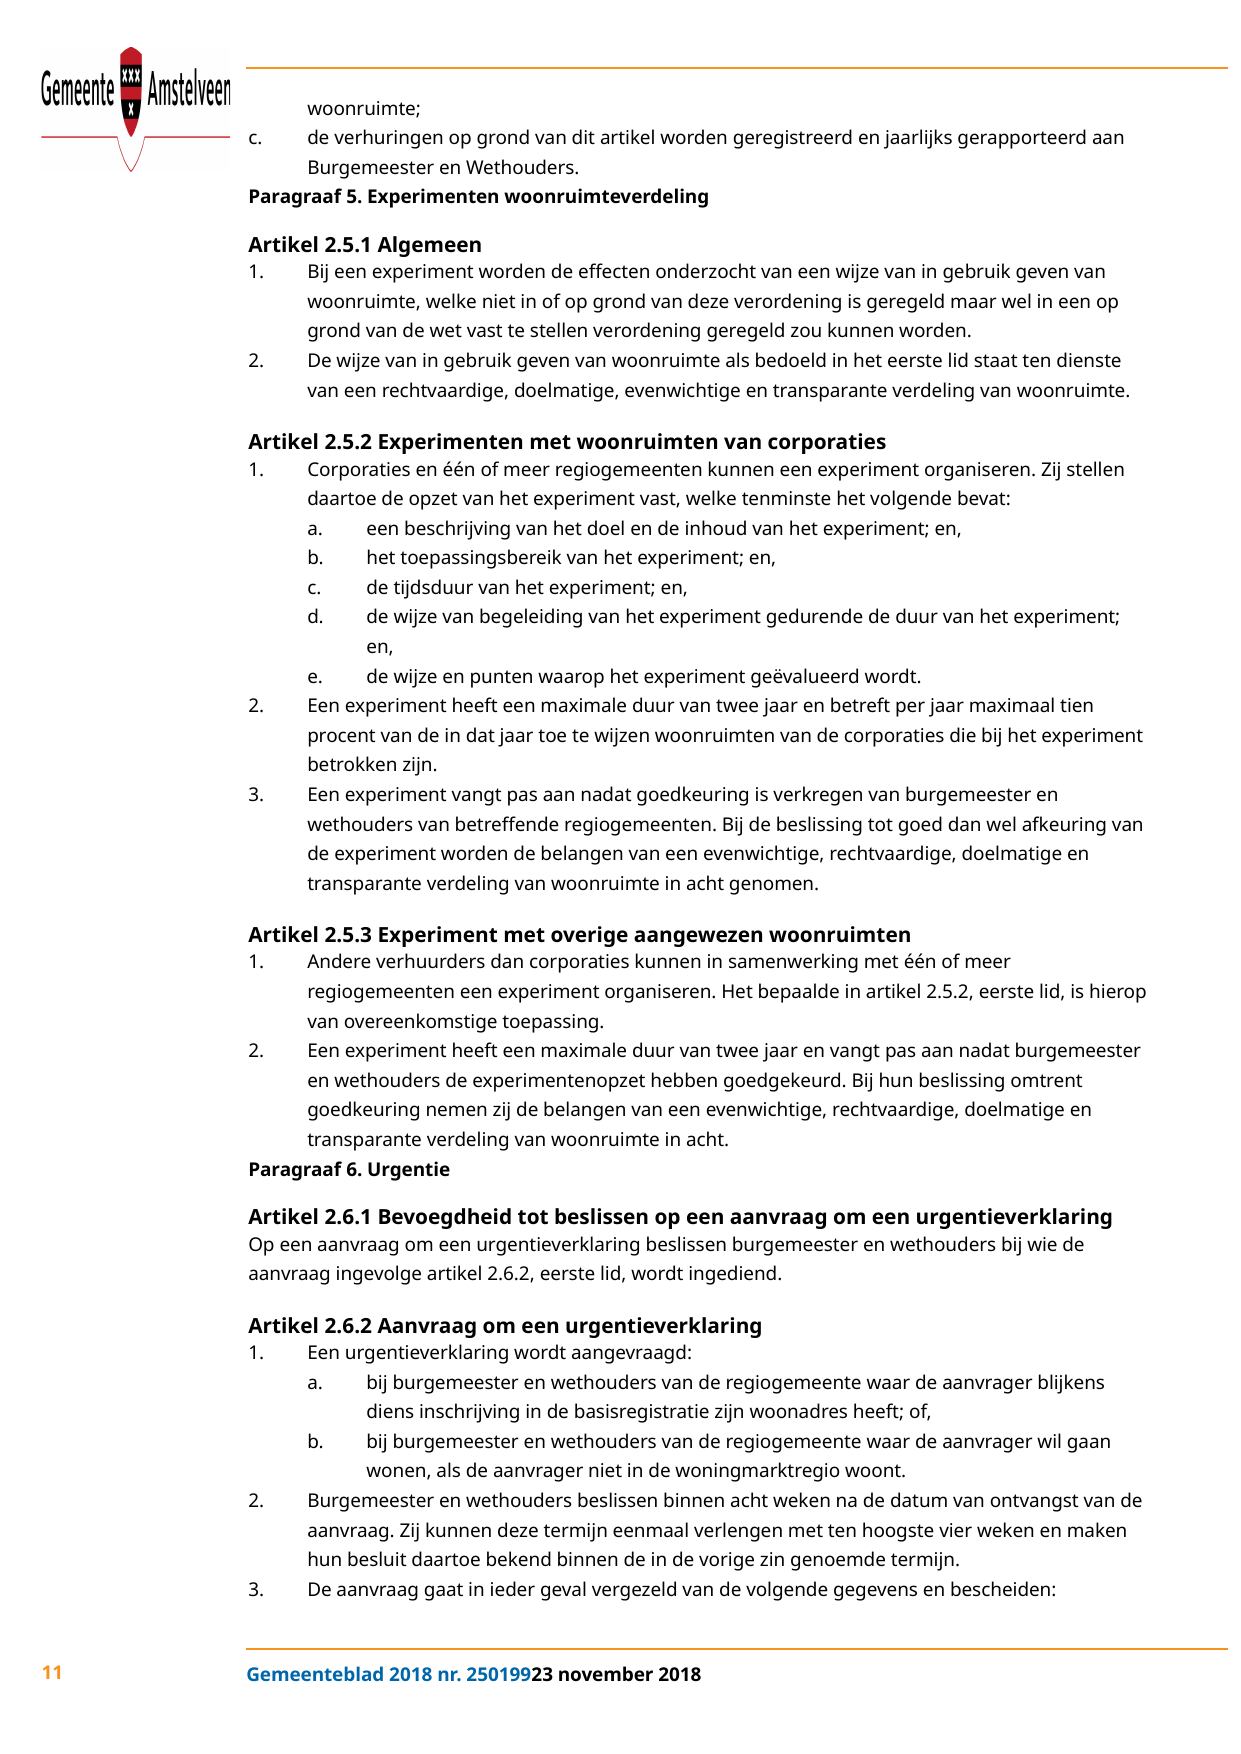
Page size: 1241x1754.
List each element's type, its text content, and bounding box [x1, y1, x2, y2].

text Artikel 2.5.2 Experimenten met woonruimten van corporaties [248, 427, 1152, 456]
text Artikel 2.5.3 Experiment met overige aangewezen woonruimten [248, 920, 1152, 949]
text Artikel 2.6.2 Aanvraag om een urgentieverklaring [248, 1311, 1152, 1339]
list woonruimte; [248, 95, 1152, 121]
list Een experiment vangt pas aan nadat goedkeuring is verkregen van burgemeester en wethouders van betreffende regiogemeenten. Bij de beslissing tot goed dan wel afkeuring van de experiment worden de belangen van een evenwichtige, rechtvaardige, doelmatige en transparante verdeling van woonruimte in acht genomen. [248, 781, 1152, 896]
list bij burgemeester en wethouders van de regiogemeente waar de aanvrager blijkens diens inschrijving in de basisregistratie zijn woonadres heeft; of, [307, 1369, 1152, 1424]
list de verhuringen op grond van dit artikel worden geregistreerd en jaarlijks gerapporteerd aan Burgemeester en Wethouders. [248, 124, 1152, 180]
list Andere verhuurders dan corporaties kunnen in samenwerking met één of meer regiogemeenten een experiment organiseren. Het bepaalde in artikel 2.5.2, eerste lid, is hierop van overeenkomstige toepassing. [248, 949, 1152, 1034]
text Artikel 2.5.1 Algemeen [248, 230, 1152, 258]
list Corporaties en één of meer regiogemeenten kunnen een experiment organiseren. Zij stellen daartoe de opzet van het experiment vast, welke tenminste het volgende bevat: [248, 456, 1152, 511]
list een beschrijving van het doel en de inhoud van het experiment; en, [307, 515, 1152, 541]
list Een experiment heeft een maximale duur van twee jaar en vangt pas aan nadat burgemeester en wethouders de experimentenopzet hebben goedgekeurd. Bij hun beslissing omtrent goedkeuring nemen zij de belangen van een evenwichtige, rechtvaardige, doelmatige en transparante verdeling van woonruimte in acht. [248, 1037, 1152, 1152]
list Bij een experiment worden de effecten onderzocht van een wijze van in gebruik geven van woonruimte, welke niet in of op grond van deze verordening is geregeld maar wel in een op grond van de wet vast te stellen verordening geregeld zou kunnen worden. [248, 258, 1152, 343]
list Een urgentieverklaring wordt aangevraagd: [248, 1339, 1152, 1365]
text Op een aanvraag om een urgentieverklaring beslissen burgemeester en wethouders bij wie de aanvraag ingevolge artikel 2.6.2, eerste lid, wordt ingediend. [248, 1231, 1152, 1286]
list De wijze van in gebruik geven van woonruimte als bedoeld in het eerste lid staat ten dienste van een rechtvaardige, doelmatige, evenwichtige en transparante verdeling van woonruimte. [248, 347, 1152, 403]
list Een experiment heeft een maximale duur van twee jaar en betreft per jaar maximaal tien procent van de in dat jaar toe te wijzen woonruimten van de corporaties die bij het experiment betrokken zijn. [248, 692, 1152, 777]
list de wijze en punten waarop het experiment geëvalueerd wordt. [307, 663, 1152, 688]
picture [41, 47, 231, 172]
list de wijze van begeleiding van het experiment gedurende de duur van het experiment; en, [307, 604, 1152, 659]
list de tijdsduur van het experiment; en, [307, 574, 1152, 600]
list bij burgemeester en wethouders van de regiogemeente waar de aanvrager wil gaan wonen, als de aanvrager niet in de woningmarktregio woont. [307, 1428, 1152, 1483]
list het toepassingsbereik van het experiment; en, [307, 544, 1152, 570]
text Paragraaf 5. Experimenten woonruimteverdeling [248, 183, 1152, 209]
text Artikel 2.6.1 Bevoegdheid tot beslissen op een aanvraag om een urgentieverklaring [248, 1202, 1152, 1231]
text Paragraaf 6. Urgentie [248, 1156, 1152, 1182]
list De aanvraag gaat in ieder geval vergezeld van de volgende gegevens en bescheiden: [248, 1576, 1152, 1602]
list Burgemeester en wethouders beslissen binnen acht weken na de datum van ontvangst van de aanvraag. Zij kunnen deze termijn eenmaal verlengen met ten hoogste vier weken en maken hun besluit daartoe bekend binnen de in de vorige zin genoemde termijn. [248, 1487, 1152, 1572]
